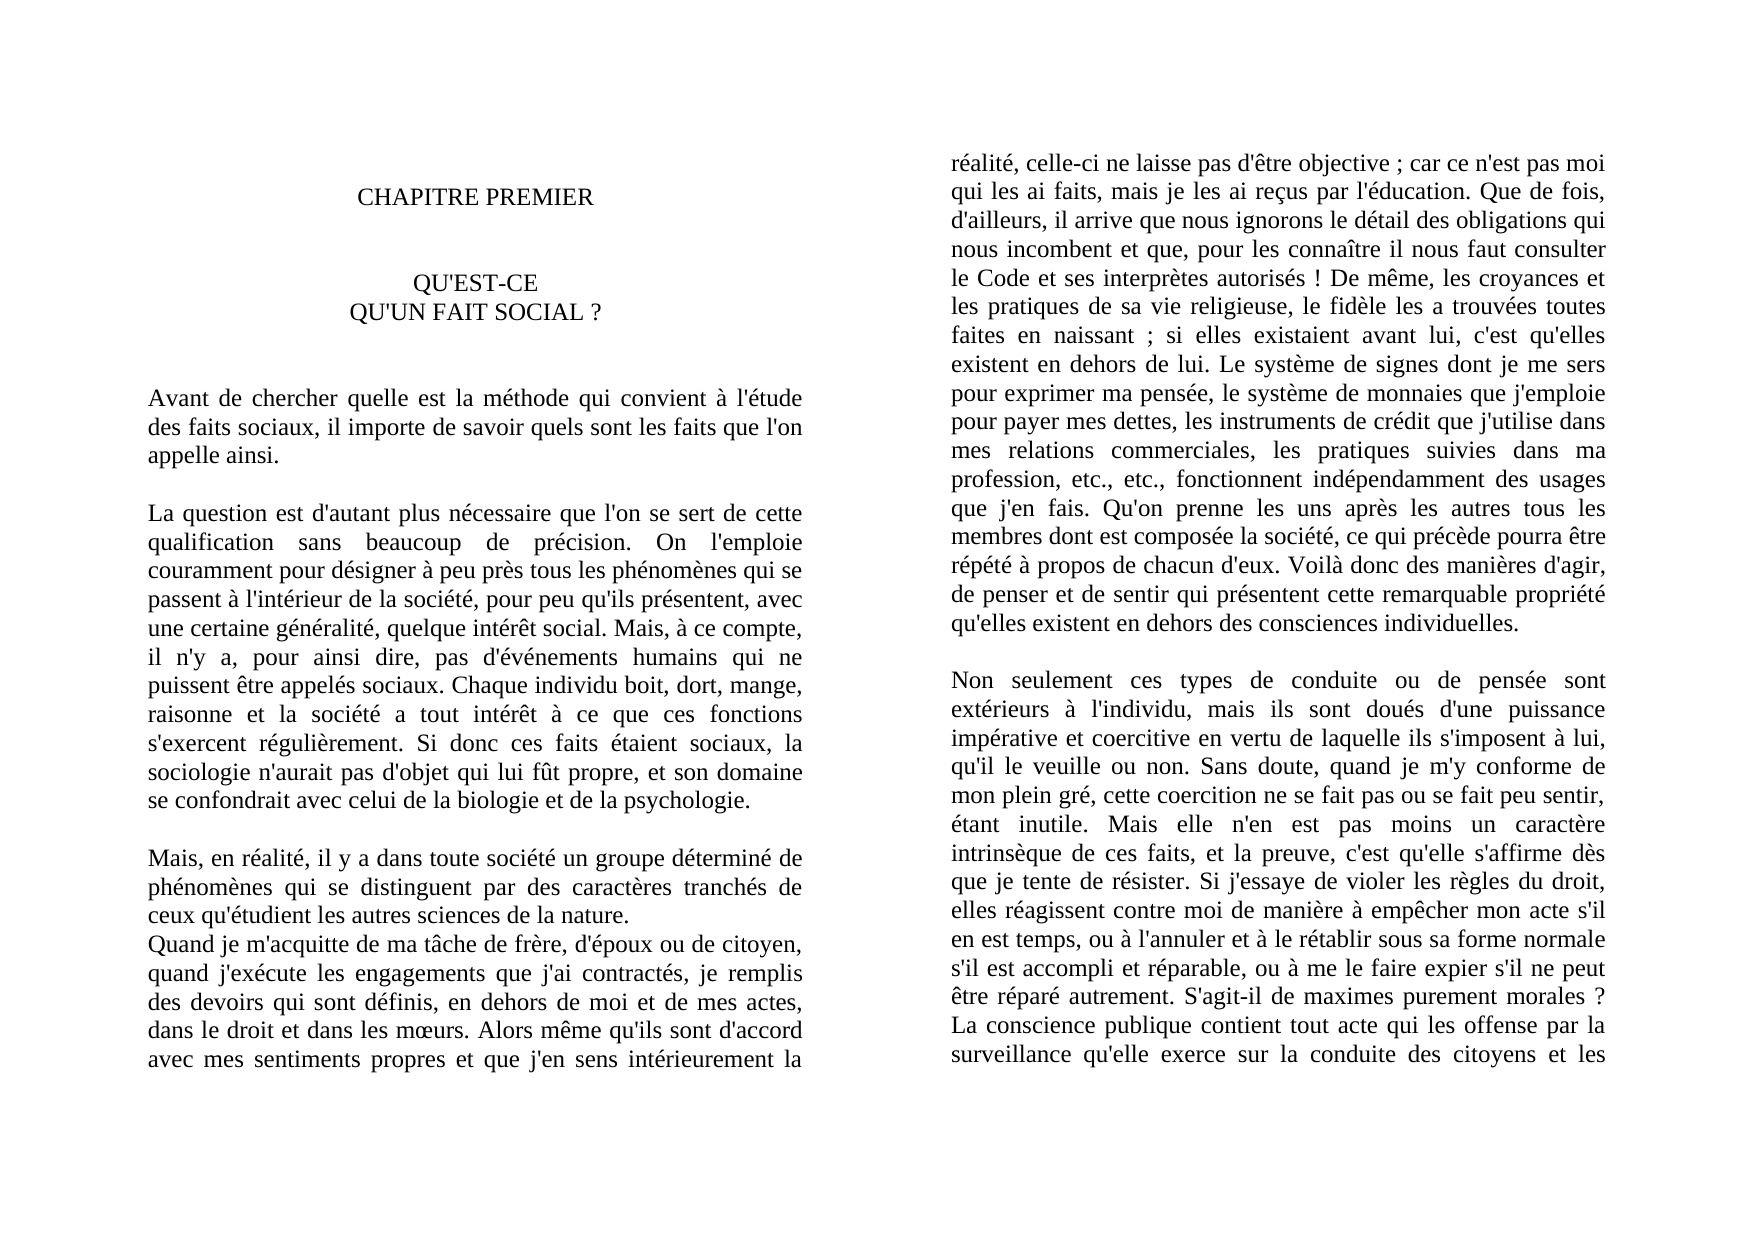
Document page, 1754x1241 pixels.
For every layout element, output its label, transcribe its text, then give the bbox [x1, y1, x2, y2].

text Non seulement ces types de conduite ou de pensée sont extérieurs à l'individu, mais ils sont doués d'une puissance impérative et coercitive en vertu de laquelle ils s'imposent à lui, qu'il le veuille ou non. Sans doute, quand je m'y conforme de mon plein gré, cette coercition ne se fait pas ou se fait peu sentir, étant inutile. Mais elle n'en est pas moins un caractère intrinsèque de ces faits, et la preuve, c'est qu'elle s'affirme dès que je tente de résister. Si j'essaye de violer les règles du droit, elles réagissent contre moi de manière à empêcher mon acte s'il en est temps, ou à l'annuler et à le rétablir sous sa forme normale s'il est accompli et réparable, ou à me le faire expier s'il ne peut être réparé autrement. S'agit-il de maximes purement morales ? La conscience publique contient tout acte qui les offense par la surveil­lance qu'elle exerce sur la conduite des citoyens et les [951, 665, 1606, 1068]
text La question est d'autant plus nécessaire que l'on se sert de cette qualification sans beaucoup de précision. On l'emploie couramment pour désigner à peu près tous les phénomènes qui se passent à l'intérieur de la société, pour peu qu'ils présentent, avec une certaine généralité, quelque intérêt social. Mais, à ce compte, il n'y a, pour ainsi dire, pas d'événements humains qui ne puissent être appelés sociaux. Chaque individu boit, dort, mange, raisonne et la société a tout intérêt à ce que ces fonctions s'exercent régulièrement. Si donc ces faits étaient sociaux, la sociologie n'aurait pas d'objet qui lui fût propre, et son domaine se confondrait avec celui de la biologie et de la psychologie. [148, 498, 803, 814]
text Quand je m'acquitte de ma tâche de frère, d'époux ou de citoyen, quand j'exécute les engagements que j'ai contractés, je remplis des devoirs qui sont définis, en dehors de moi et de mes actes, dans le droit et dans les mœurs. Alors même qu'ils sont d'accord avec mes sentiments propres et que j'en sens intérieurement la [148, 929, 803, 1073]
text Mais, en réalité, il y a dans toute société un groupe déterminé de phéno­mènes qui se distinguent par des caractères tranchés de ceux qu'étudient les autres sciences de la nature. [148, 843, 803, 929]
text CHAPITRE PREMIER [148, 182, 803, 210]
text réalité, celle-ci ne laisse pas d'être objective ; car ce n'est pas moi qui les ai faits, mais je les ai reçus par l'éducation. Que de fois, d'ailleurs, il arrive que nous ignorons le détail des obligations qui nous incombent et que, pour les connaître il nous faut consulter le Code et ses interprètes autorisés ! De même, les croyances et les pratiques de sa vie religieuse, le fidèle les a trouvées toutes faites en naissant ; si elles existaient avant lui, c'est qu'elles existent en dehors de lui. Le système de signes dont je me sers pour exprimer ma pensée, le système de monnaies que j'emploie pour payer mes dettes, les instruments de crédit que j'utilise dans mes relations commerciales, les prati­ques suivies dans ma profession, etc., etc., fonctionnent indépendamment des usages que j'en fais. Qu'on prenne les uns après les autres tous les membres dont est composée la société, ce qui précède pourra être répété à propos de chacun d'eux. Voilà donc des manières d'agir, de penser et de sentir qui présentent cette remarquable propriété qu'elles existent en dehors des consciences individuelles. [951, 148, 1606, 636]
text Avant de chercher quelle est la méthode qui convient à l'étude des faits sociaux, il importe de savoir quels sont les faits que l'on appelle ainsi. [148, 383, 803, 469]
text QU'EST-CE QU'UN FAIT SOCIAL ? [148, 268, 803, 325]
